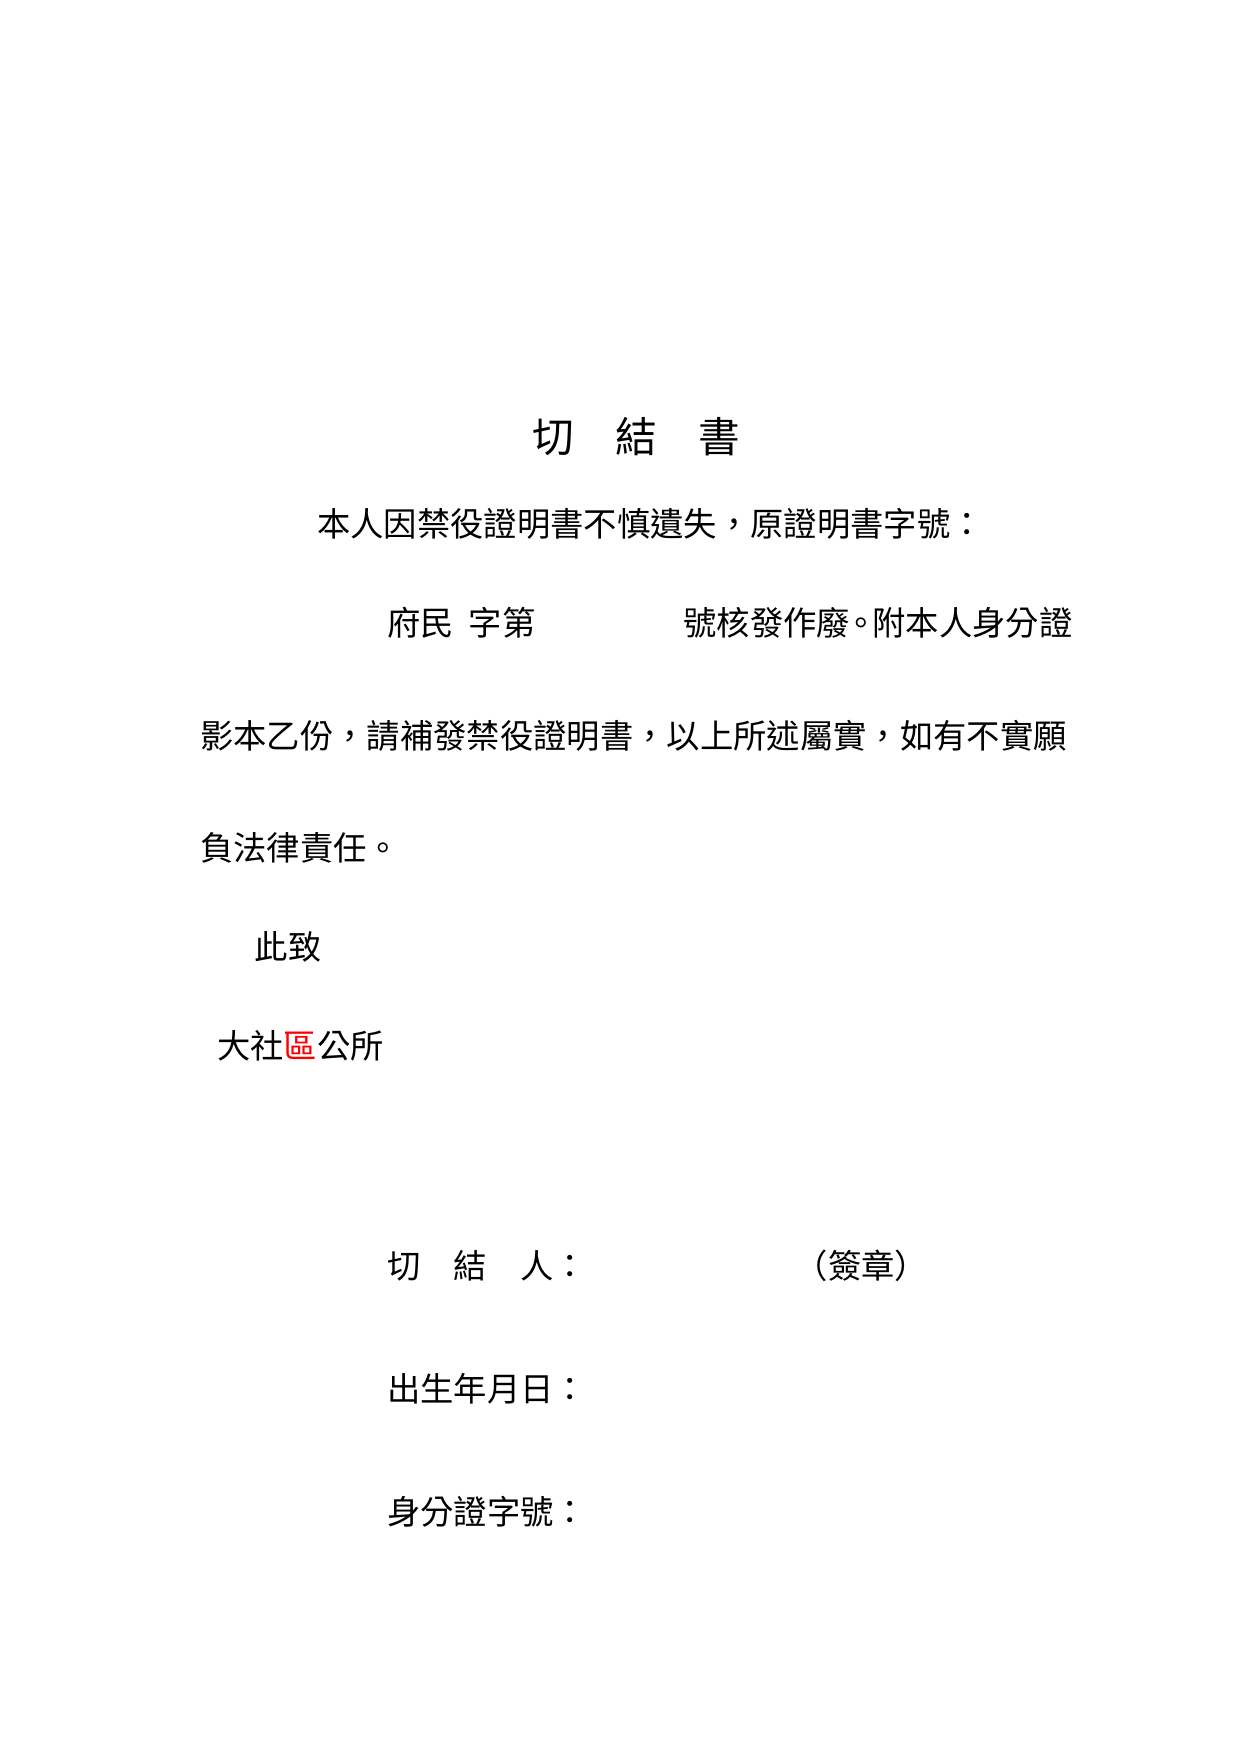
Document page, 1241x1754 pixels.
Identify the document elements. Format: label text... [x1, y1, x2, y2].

table_header 切 結 書 本人因禁役證明書不慎遺失，原證明書字號： 府民 字第 號核發作廢。附本人身分證影本乙份，請補發禁役證明書，以上所述屬實，如有不實願負法律責任。 此致 大社區公所 切 結 人： （簽章） 出生年月日： 身分證字號： [185, 363, 1087, 1548]
